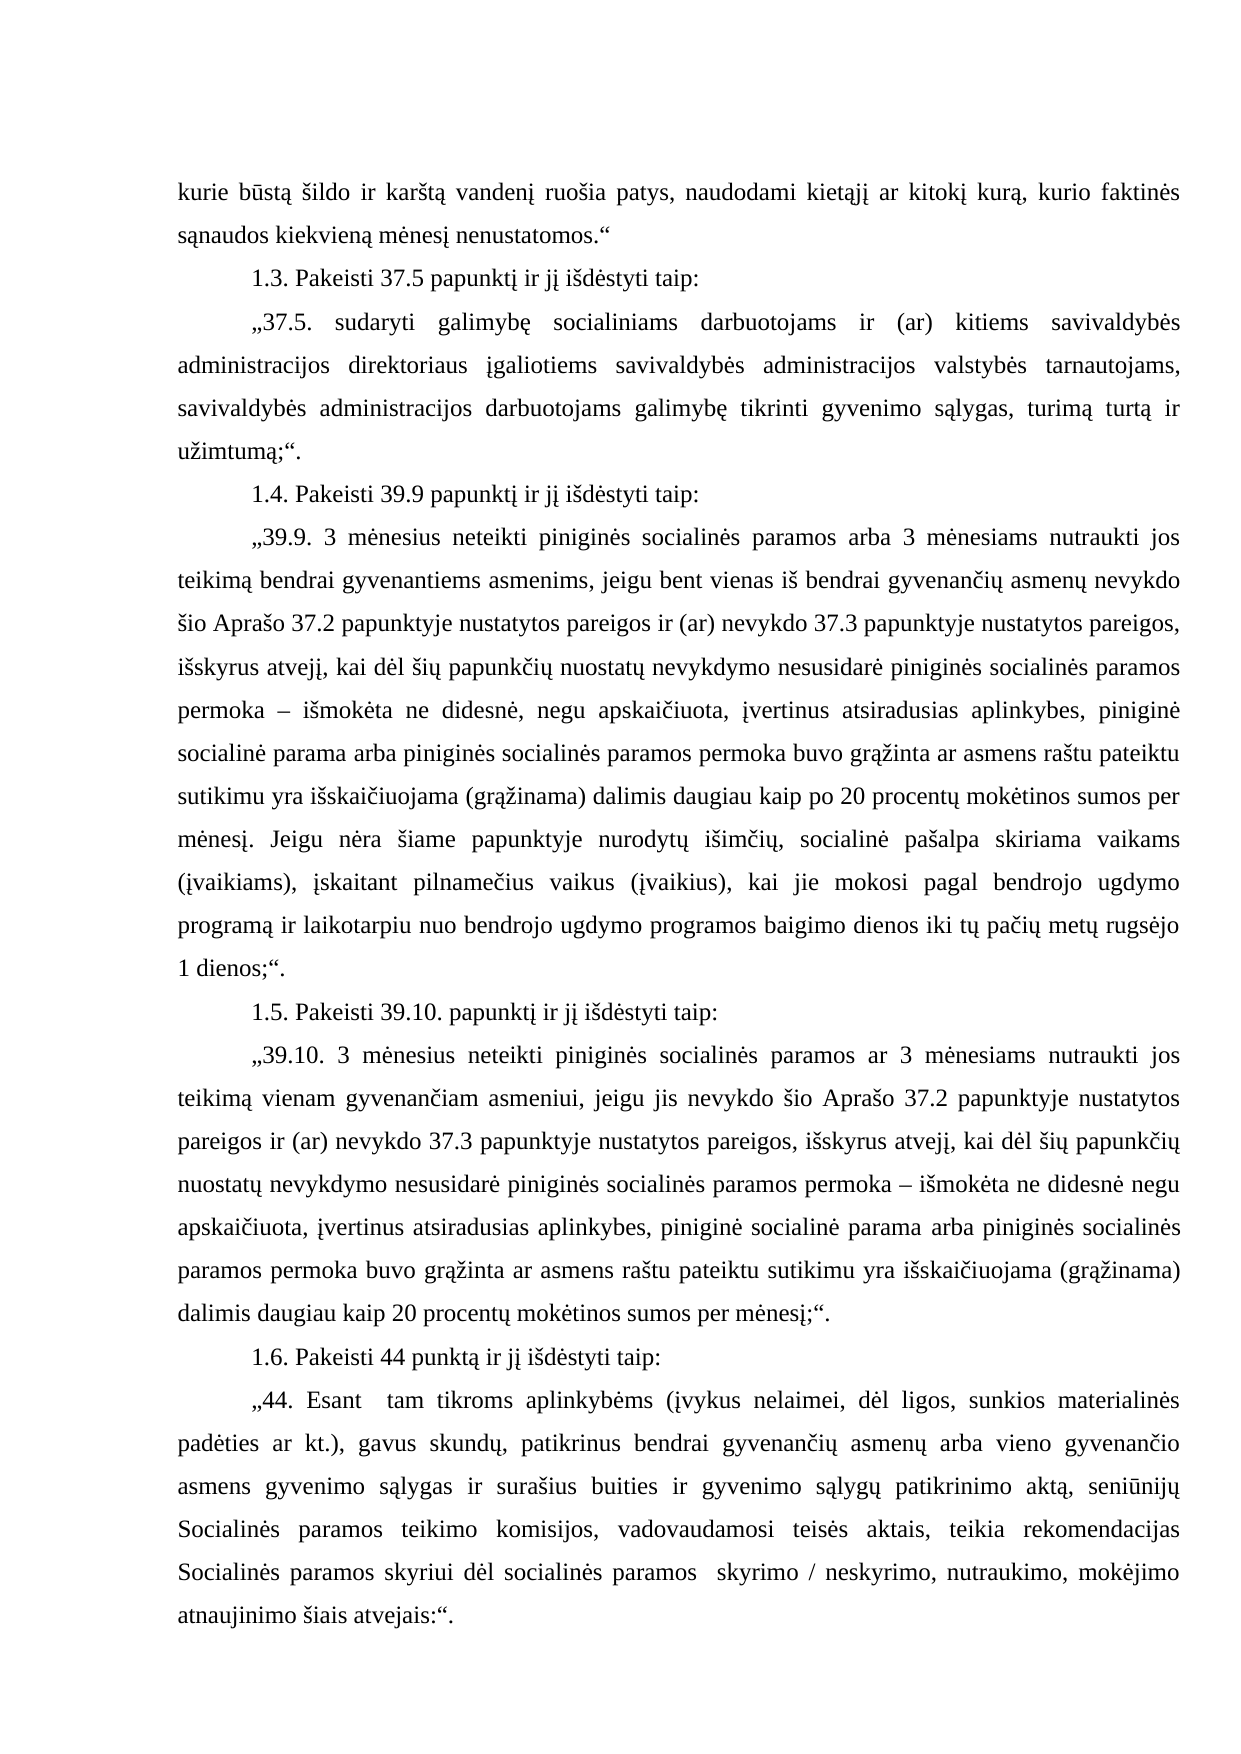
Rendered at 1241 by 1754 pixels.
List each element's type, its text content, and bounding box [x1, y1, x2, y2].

text 1.6. Pakeisti 44 punktą ir jį išdėstyti taip: [177, 1342, 1181, 1370]
text 1.3. Pakeisti 37.5 papunktį ir jį išdėstyti taip: [177, 263, 1181, 292]
text „39.10. 3 mėnesius neteikti piniginės socialinės paramos ar 3 mėnesiams nutraukti jos teikimą vienam gyvenančiam asmeniui, jeigu jis nevykdo šio Aprašo 37.2 papunktyje nustatytos pareigos ir (ar) nevykdo 37.3 papunktyje nustatytos pareigos, išskyrus atvejį, kai dėl šių papunkčių nuostatų nevykdymo nesusidarė piniginės socialinės paramos permoka – išmokėta ne didesnė negu apskaičiuota, įvertinus atsiradusias aplinkybes, piniginė socialinė parama arba piniginės socialinės paramos permoka buvo grąžinta ar asmens raštu pateiktu sutikimu yra išskaičiuojama (grąžinama) dalimis daugiau kaip 20 procentų mokėtinos sumos per mėnesį;“. [177, 1040, 1181, 1327]
text 1.4. Pakeisti 39.9 papunktį ir jį išdėstyti taip: [177, 479, 1181, 508]
text „44. Esant tam tikroms aplinkybėms (įvykus nelaimei, dėl ligos, sunkios materialinės padėties ar kt.), gavus skundų, patikrinus bendrai gyvenančių asmenų arba vieno gyvenančio asmens gyvenimo sąlygas ir surašius buities ir gyvenimo sąlygų patikrinimo aktą, seniūnijų Socialinės paramos teikimo komisijos, vadovaudamosi teisės aktais, teikia rekomendacijas Socialinės paramos skyriui dėl socialinės paramos skyrimo / neskyrimo, nutraukimo, mokėjimo atnaujinimo šiais atvejais:“. [177, 1385, 1181, 1629]
text 1.5. Pakeisti 39.10. papunktį ir jį išdėstyti taip: [177, 997, 1181, 1025]
text „37.5. sudaryti galimybę socialiniams darbuotojams ir (ar) kitiems savivaldybės administracijos direktoriaus įgaliotiems savivaldybės administracijos valstybės tarnautojams, savivaldybės administracijos darbuotojams galimybę tikrinti gyvenimo sąlygas, turimą turtą ir užimtumą;“. [177, 307, 1181, 465]
text „39.9. 3 mėnesius neteikti piniginės socialinės paramos arba 3 mėnesiams nutraukti jos teikimą bendrai gyvenantiems asmenims, jeigu bent vienas iš bendrai gyvenančių asmenų nevykdo šio Aprašo 37.2 papunktyje nustatytos pareigos ir (ar) nevykdo 37.3 papunktyje nustatytos pareigos, išskyrus atvejį, kai dėl šių papunkčių nuostatų nevykdymo nesusidarė piniginės socialinės paramos permoka – išmokėta ne didesnė, negu apskaičiuota, įvertinus atsiradusias aplinkybes, piniginė socialinė parama arba piniginės socialinės paramos permoka buvo grąžinta ar asmens raštu pateiktu sutikimu yra išskaičiuojama (grąžinama) dalimis daugiau kaip po 20 procentų mokėtinos sumos per mėnesį. Jeigu nėra šiame papunktyje nurodytų išimčių, socialinė pašalpa skiriama vaikams (įvaikiams), įskaitant pilnamečius vaikus (įvaikius), kai jie mokosi pagal bendrojo ugdymo programą ir laikotarpiu nuo bendrojo ugdymo programos baigimo dienos iki tų pačių metų rugsėjo 1 dienos;“. [177, 522, 1181, 982]
text kurie būstą šildo ir karštą vandenį ruošia patys, naudodami kietąjį ar kitokį kurą, kurio faktinės sąnaudos kiekvieną mėnesį nenustatomos.“ [177, 177, 1181, 249]
